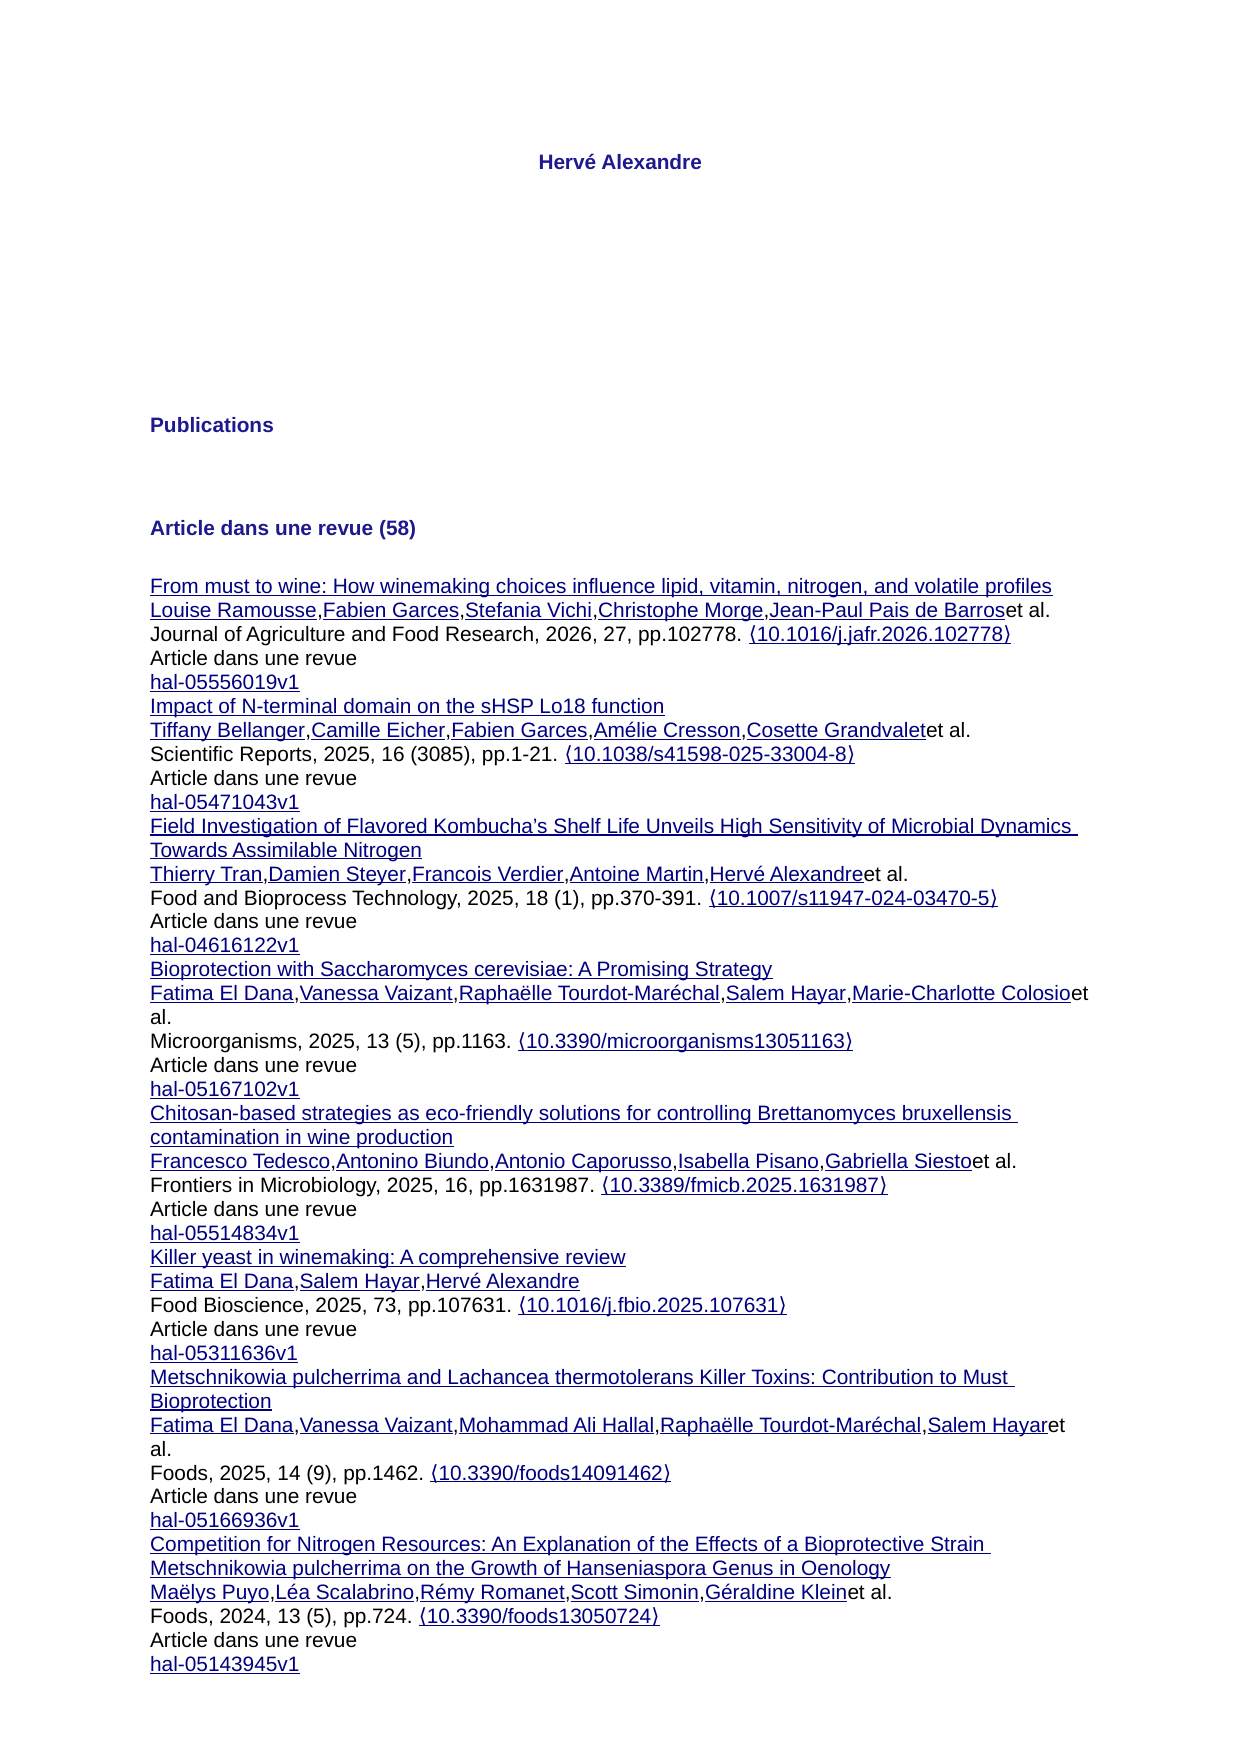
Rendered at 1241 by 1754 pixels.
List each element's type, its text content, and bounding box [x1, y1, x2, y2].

subtitle Publications [150, 412, 1090, 436]
table_cell Impact of N-terminal domain on the sHSP Lo18 function Tiffany Bellanger,Camille Eicher,Fabien Garces,Amélie Cresson,Cosette Grandvaletet al. Scientific Reports, 2025, 16 (3085), pp.1-21. ⟨10.1038/s41598-025-33004-8⟩ Article dans une revue hal-05471043v1 [150, 694, 1090, 813]
subtitle Article dans une revue (58) [150, 516, 1090, 539]
subtitle Hervé Alexandre [150, 150, 1090, 174]
table_cell Chitosan-based strategies as eco-friendly solutions for controlling Brettanomyces bruxellensis contamination in wine production Francesco Tedesco,Antonino Biundo,Antonio Caporusso,Isabella Pisano,Gabriella Siestoet al. Frontiers in Microbiology, 2025, 16, pp.1631987. ⟨10.3389/fmicb.2025.1631987⟩ Article dans une revue hal-05514834v1 [150, 1101, 1090, 1245]
table_cell Bioprotection with Saccharomyces cerevisiae: A Promising Strategy Fatima El Dana,Vanessa Vaizant,Raphaëlle Tourdot-Maréchal,Salem Hayar,Marie-Charlotte Colosioet al. Microorganisms, 2025, 13 (5), pp.1163. ⟨10.3390/microorganisms13051163⟩ Article dans une revue hal-05167102v1 [150, 957, 1090, 1101]
table_cell Metschnikowia pulcherrima and Lachancea thermotolerans Killer Toxins: Contribution to Must Bioprotection Fatima El Dana,Vanessa Vaizant,Mohammad Ali Hallal,Raphaëlle Tourdot-Maréchal,Salem Hayaret al. Foods, 2025, 14 (9), pp.1462. ⟨10.3390/foods14091462⟩ Article dans une revue hal-05166936v1 [150, 1365, 1090, 1532]
table_cell Field Investigation of Flavored Kombucha’s Shelf Life Unveils High Sensitivity of Microbial Dynamics Towards Assimilable Nitrogen Thierry Tran,Damien Steyer,Francois Verdier,Antoine Martin,Hervé Alexandreet al. Food and Bioprocess Technology, 2025, 18 (1), pp.370-391. ⟨10.1007/s11947-024-03470-5⟩ Article dans une revue hal-04616122v1 [150, 814, 1090, 957]
table_cell Killer yeast in winemaking: A comprehensive review Fatima El Dana,Salem Hayar,Hervé Alexandre Food Bioscience, 2025, 73, pp.107631. ⟨10.1016/j.fbio.2025.107631⟩ Article dans une revue hal-05311636v1 [150, 1245, 1090, 1364]
table_header From must to wine: How winemaking choices influence lipid, vitamin, nitrogen, and volatile profiles Louise Ramousse,Fabien Garces,Stefania Vichi,Christophe Morge,Jean-Paul Pais de Barroset al. Journal of Agriculture and Food Research, 2026, 27, pp.102778. ⟨10.1016/j.jafr.2026.102778⟩ Article dans une revue hal-05556019v1 [150, 574, 1090, 694]
table_cell Competition for Nitrogen Resources: An Explanation of the Effects of a Bioprotective Strain Metschnikowia pulcherrima on the Growth of Hanseniaspora Genus in Oenology Maëlys Puyo,Léa Scalabrino,Rémy Romanet,Scott Simonin,Géraldine Kleinet al. Foods, 2024, 13 (5), pp.724. ⟨10.3390/foods13050724⟩ Article dans une revue hal-05143945v1 [150, 1532, 1090, 1676]
